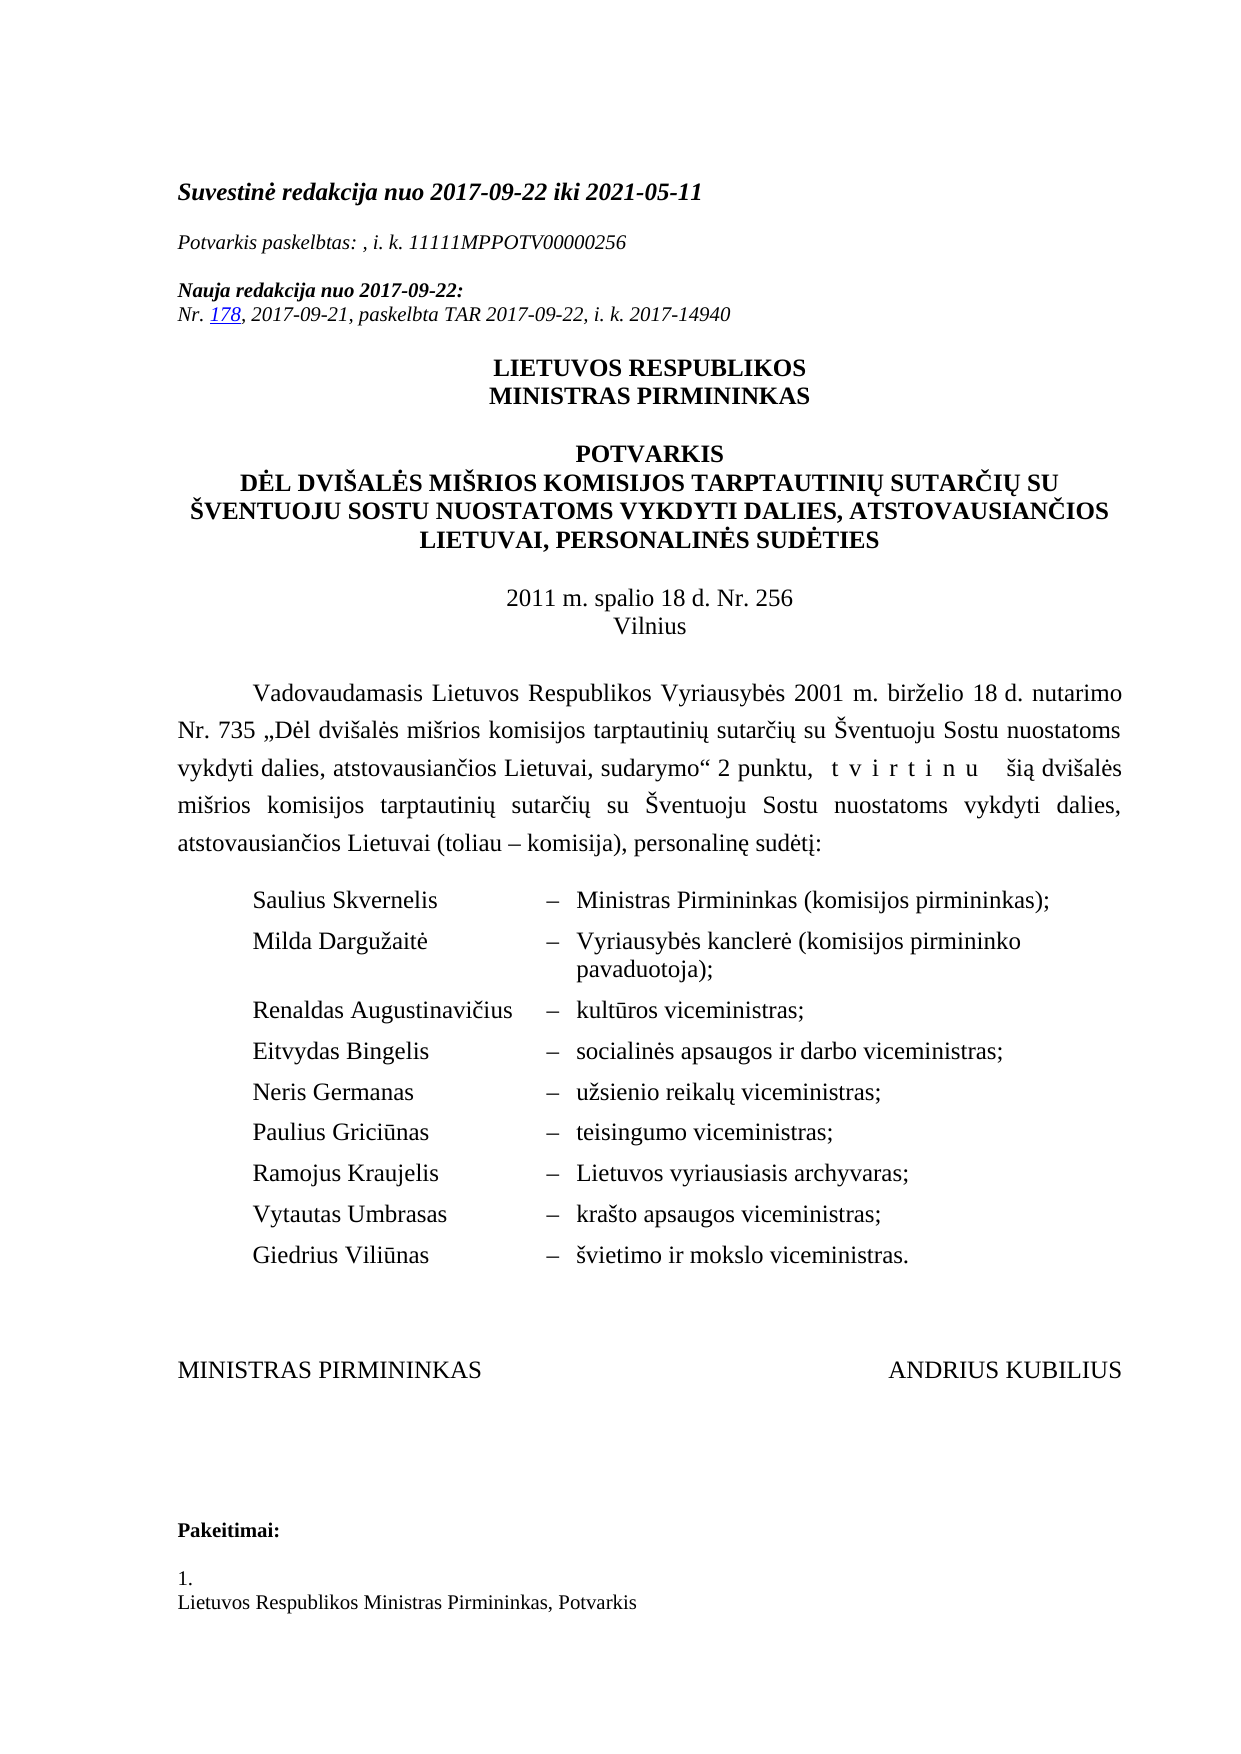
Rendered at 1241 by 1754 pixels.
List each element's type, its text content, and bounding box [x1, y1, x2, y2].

text Lietuvos Respublikos Ministras Pirmininkas, Potvarkis [177, 1590, 1122, 1614]
text MINISTRAS PIRMININKAS ANDRIUS KUBILIUS [177, 1355, 1122, 1383]
text Vadovaudamasis Lietuvos Respublikos Vyriausybės 2001 m. birželio 18 d. nutarimo Nr. 735 „Dėl dvišalės mišrios komisijos tarptautinių sutarčių su Šventuoju Sostu nuostatoms vykdyti dalies, atstovausiančios Lietuvai, sudarymo“ 2 punktu, tvirtinu šią dvišalės mišrios komisijos tarptautinių sutarčių su Šventuoju Sostu nuostatoms vykdyti dalies, atstovausiančios Lietuvai (toliau – komisija), personalinę sudėtį: [177, 669, 1122, 856]
text 1. [177, 1566, 1122, 1590]
text DĖL DVIŠALĖS MIŠRIOS KOMISIJOS TARPTAUTINIŲ SUTARČIŲ SU ŠVENTUOJU SOSTU NUOSTATOMS VYKDYTI DALIES, ATSTOVAUSIANČIOS LIETUVAI, PERSONALINĖS SUDĖTIES [177, 468, 1122, 554]
text MINISTRAS PIRMININKAS [177, 381, 1122, 410]
text Saulius Skvernelis – Ministras Pirmininkas (komisijos pirmininkas); [177, 885, 1122, 914]
text Vytautas Umbrasas – krašto apsaugos viceministras; [177, 1199, 1122, 1228]
text Ramojus Kraujelis – Lietuvos vyriausiasis archyvaras; [177, 1158, 1122, 1187]
text LIETUVOS RESPUBLIKOS [177, 353, 1122, 381]
text Suvestinė redakcija nuo 2017-09-22 iki 2021-05-11 [177, 177, 1122, 206]
text Nr. 178, 2017-09-21, paskelbta TAR 2017-09-22, i. k. 2017-14940 [177, 302, 1122, 326]
text Renaldas Augustinavičius – kultūros viceministras; [177, 995, 1122, 1024]
text Giedrius Viliūnas – švietimo ir mokslo viceministras. [177, 1240, 1122, 1268]
text 2011 m. spalio 18 d. Nr. 256 [177, 583, 1122, 611]
text Milda Dargužaitė – Vyriausybės kanclerė (komisijos pirmininko pavaduotoja); [252, 926, 1122, 983]
text Neris Germanas – užsienio reikalų viceministras; [177, 1077, 1122, 1106]
text Potvarkis paskelbtas: , i. k. 11111MPPOTV00000256 [177, 230, 1122, 254]
text POTVARKIS [177, 439, 1122, 468]
text Pakeitimai: [177, 1518, 1122, 1542]
text Nauja redakcija nuo 2017-09-22: [177, 278, 1122, 302]
text Paulius Griciūnas – teisingumo viceministras; [177, 1117, 1122, 1146]
text Eitvydas Bingelis – socialinės apsaugos ir darbo viceministras; [177, 1036, 1122, 1065]
text Vilnius [177, 611, 1122, 640]
